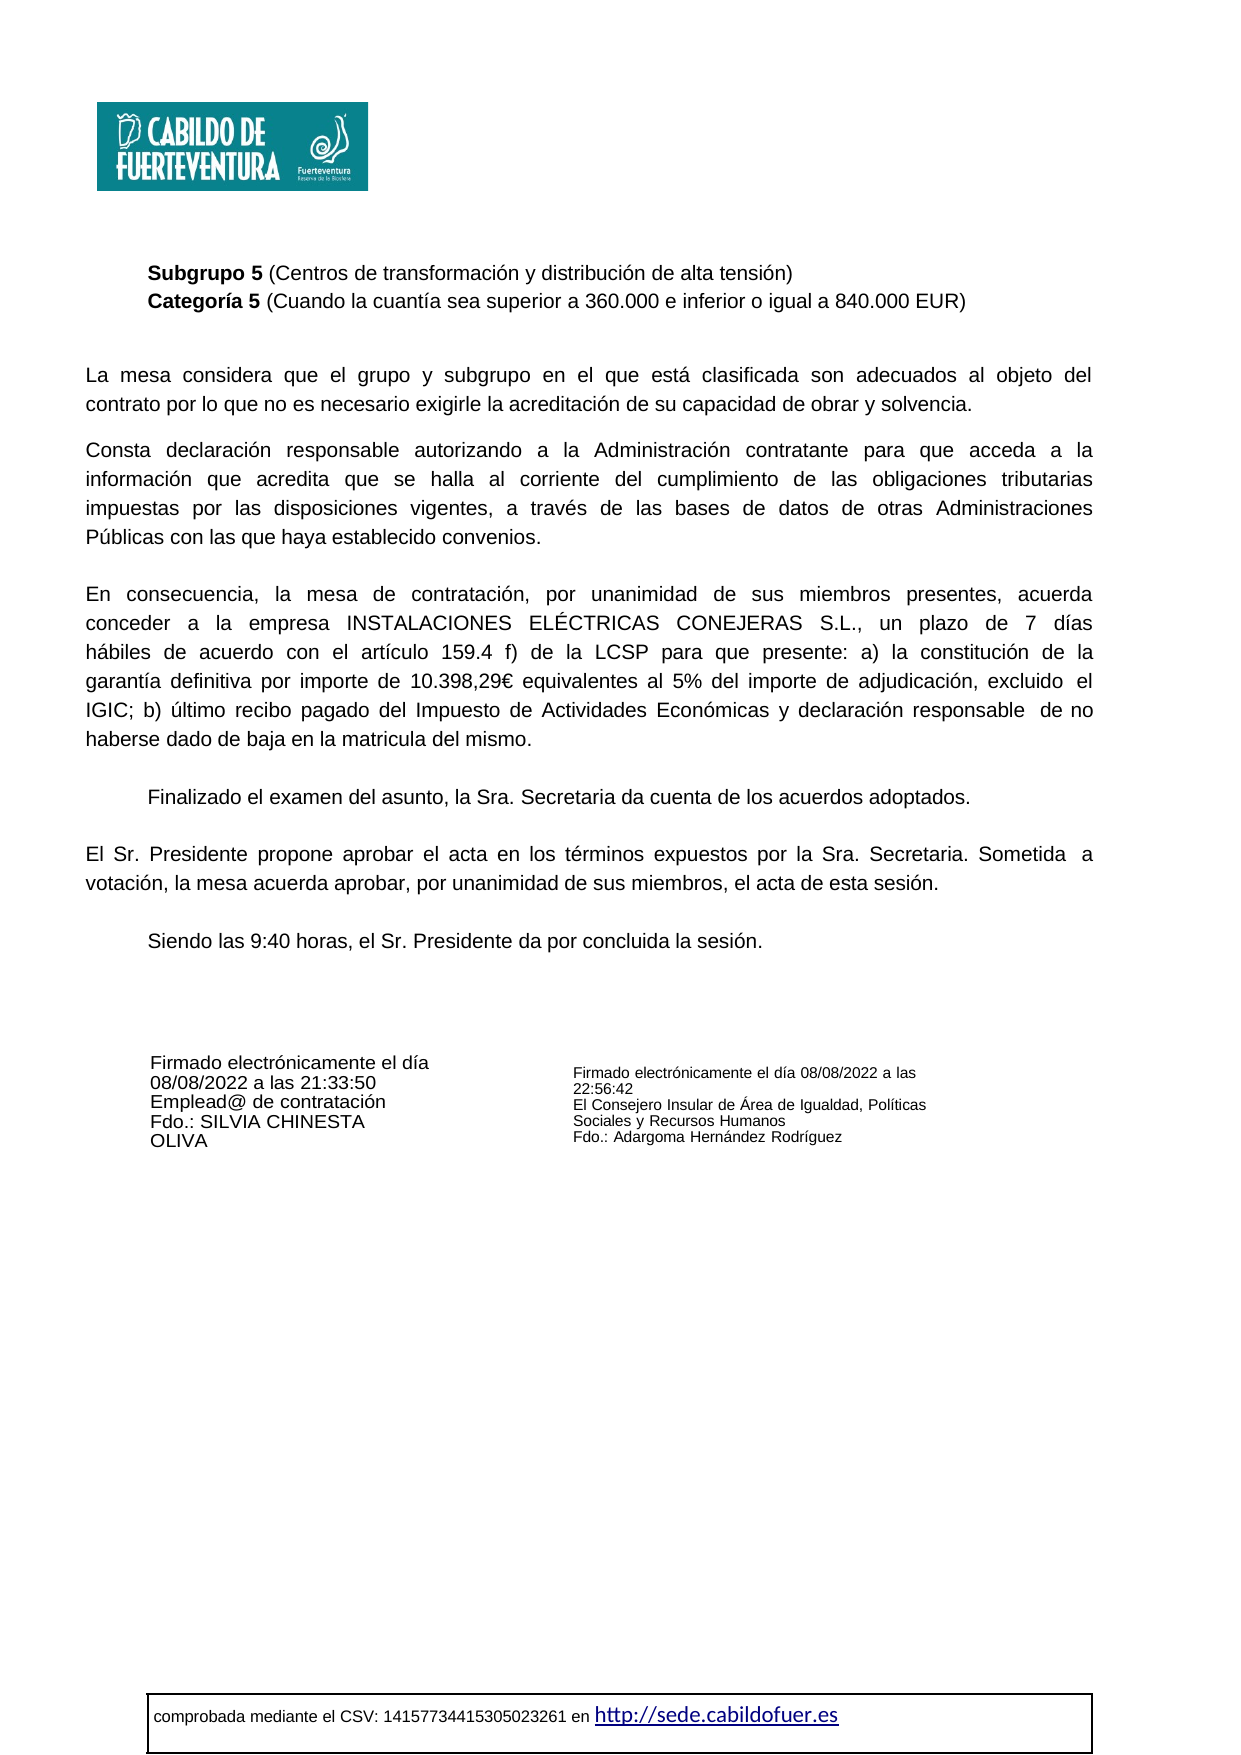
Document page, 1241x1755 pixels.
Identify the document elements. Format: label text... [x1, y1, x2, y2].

text Subgrupo 5 (Centros de transformación y distribución de alta tensión) [147, 260, 1107, 284]
text Fdo.: Adargoma Hernández Rodríguez [573, 1129, 1107, 1145]
text La mesa considera que el grupo y subgrupo en el que está clasificada son adecuados al objeto del contrato por lo que no es necesario exigirle la acreditación de su capacidad de obrar y solvencia. [85, 363, 1093, 416]
text Firmado electrónicamente el día 08/08/2022 a las 21:33:50 [150, 1054, 429, 1093]
text En consecuencia, la mesa de contratación, por unanimidad de sus miembros presentes, acuerda conceder a la empresa INSTALACIONES ELÉCTRICAS CONEJERAS S.L., un plazo de 7 días hábiles de acuerdo con el artículo 159.4 f) de la LCSP para que presente: a) la constitución de la garantía definitiva por importe de 10.398,29€ equivalentes al 5% del importe de adjudicación, excluido el IGIC; b) último recibo pagado del Impuesto de Actividades Económicas y declaración responsable de no haberse dado de baja en la matricula del mismo. [85, 582, 1093, 751]
text Firmado electrónicamente el día 08/08/2022 a las 22:56:42 [573, 1066, 973, 1098]
text Finalizado el examen del asunto, la Sra. Secretaria da cuenta de los acuerdos adoptados. [147, 784, 1107, 808]
text Emplead@ de contratación Fdo.: SILVIA CHINESTA OLIVA [150, 1093, 428, 1152]
text Categoría 5 (Cuando la cuantía sea superior a 360.000 e inferior o igual a 840.000 EUR) [147, 289, 1107, 313]
text El Consejero Insular de Área de Igualdad, Políticas Sociales y Recursos Humanos [573, 1098, 973, 1129]
text El Sr. Presidente propone aprobar el acta en los términos expuestos por la Sra. Secretaria. Sometida a votación, la mesa acuerda aprobar, por unanimidad de sus miembros, el acta de esta sesión. [85, 842, 1093, 895]
text Consta declaración responsable autorizando a la Administración contratante para que acceda a la información que acredita que se halla al corriente del cumplimiento de las obligaciones tributarias impuestas por las disposiciones vigentes, a través de las bases de datos de otras Administraciones Públicas con las que haya establecido convenios. [85, 438, 1093, 548]
text Siendo las 9:40 horas, el Sr. Presidente da por concluida la sesión. [147, 929, 1107, 953]
